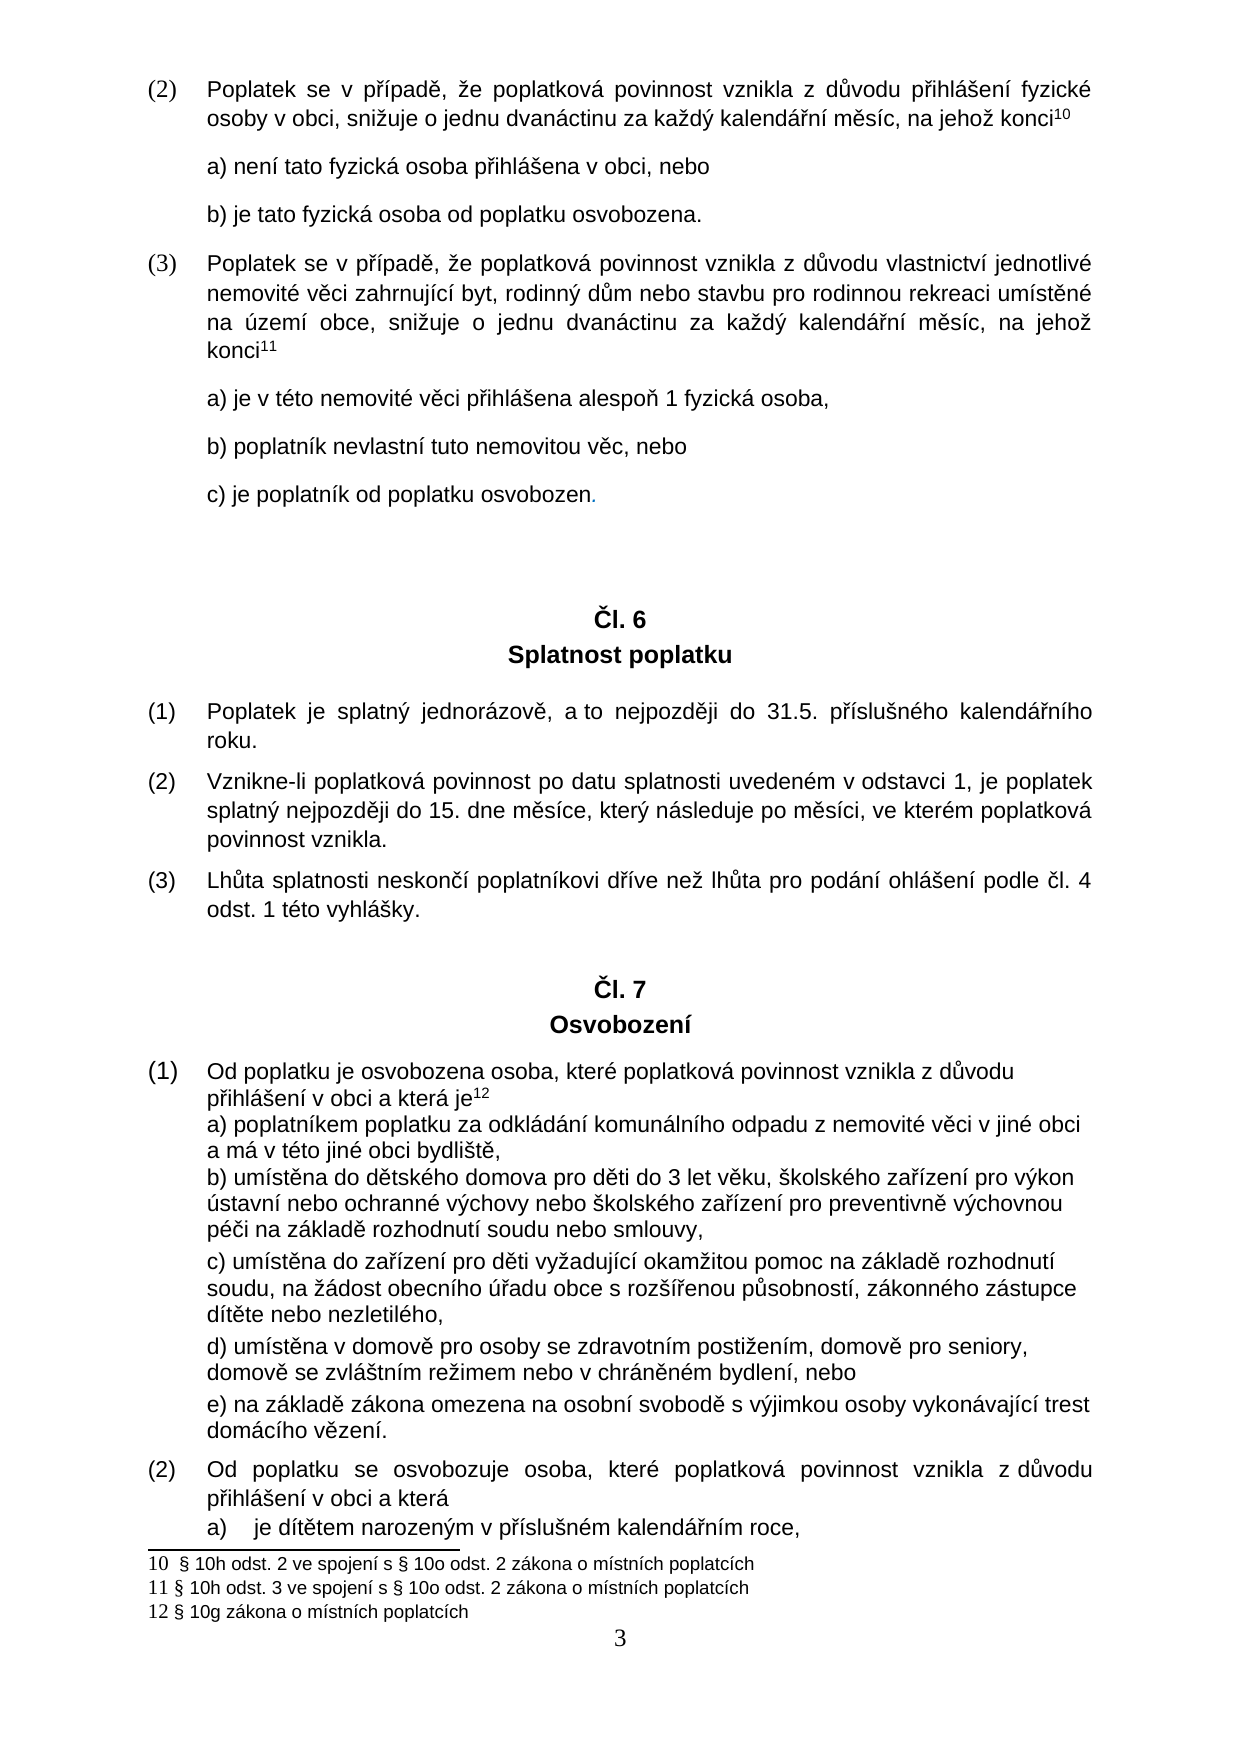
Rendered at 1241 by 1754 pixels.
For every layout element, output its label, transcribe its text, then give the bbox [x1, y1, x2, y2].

list Poplatek je splatný jednorázově, a to nejpozději do 31.5. příslušného kalendářního roku. [148, 698, 1093, 753]
text e) na základě zákona omezena na osobní svobodě s výjimkou osoby vykonávající trest domácího vězení. [207, 1391, 1093, 1444]
text b) umístěna do dětského domova pro děti do 3 let věku, školského zařízení pro výkon ústavní nebo ochranné výchovy nebo školského zařízení pro preventivně výchovnou péči na základě rozhodnutí soudu nebo smlouvy, [207, 1163, 1093, 1243]
text c) je poplatník od poplatku osvobozen. [207, 481, 1093, 507]
text a) není tato fyzická osoba přihlášena v obci, nebo [207, 153, 1093, 179]
text d) umístěna v domově pro osoby se zdravotním postižením, domově pro seniory, domově se zvláštním režimem nebo v chráněném bydlení, nebo [207, 1333, 1093, 1385]
list Od poplatku je osvobozena osoba, které poplatková povinnost vznikla z důvodu přihlášení v obci a která je [148, 1056, 1093, 1111]
text c) umístěna do zařízení pro děti vyžadující okamžitou pomoc na základě rozhodnutí soudu, na žádost obecního úřadu obce s rozšířenou působností, zákonného zástupce dítěte nebo nezletilého, [207, 1248, 1093, 1327]
list § 10h odst. 3 ve spojení s § 10o odst. 2 zákona o místních poplatcích [148, 1574, 1093, 1599]
text Osvobození [148, 1010, 1093, 1039]
list § 10h odst. 2 ve spojení s § 10o odst. 2 zákona o místních poplatcích [148, 1551, 1093, 1574]
list Lhůta splatnosti neskončí poplatníkovi dříve než lhůta pro podání ohlášení podle čl. 4 odst. 1 této vyhlášky. [148, 867, 1093, 923]
list Poplatek se v případě, že poplatková povinnost vznikla z důvodu přihlášení fyzické osoby v obci, snižuje o jednu dvanáctinu za každý kalendářní měsíc, na jehož konci [148, 74, 1093, 131]
text Čl. 6 [148, 605, 1093, 633]
list Od poplatku se osvobozuje osoba, které poplatková povinnost vznikla z důvodu přihlášení v obci a která [148, 1456, 1093, 1511]
text Čl. 7 [148, 975, 1093, 1004]
list Poplatek se v případě, že poplatková povinnost vznikla z důvodu vlastnictví jednotlivé nemovité věci zahrnující byt, rodinný dům nebo stavbu pro rodinnou rekreaci umístěné na území obce, snižuje o jednu dvanáctinu za každý kalendářní měsíc, na jehož konci [148, 248, 1093, 364]
text b) je tato fyzická osoba od poplatku osvobozena. [207, 201, 1093, 227]
list je dítětem narozeným v příslušném kalendářním roce, [207, 1514, 1093, 1540]
text Splatnost poplatku [148, 640, 1093, 668]
text b) poplatník nevlastní tuto nemovitou věc, nebo [207, 433, 1093, 459]
text a) je v této nemovité věci přihlášena alespoň 1 fyzická osoba, [207, 385, 1093, 412]
text a) poplatníkem poplatku za odkládání komunálního odpadu z nemovité věci v jiné obci a má v této jiné obci bydliště, [207, 1111, 1093, 1163]
list § 10g zákona o místních poplatcích [148, 1599, 1093, 1623]
list Vznikne-li poplatková povinnost po datu splatnosti uvedeném v odstavci 1, je poplatek splatný nejpozději do 15. dne měsíce, který následuje po měsíci, ve kterém poplatková povinnost vznikla. [148, 768, 1093, 852]
